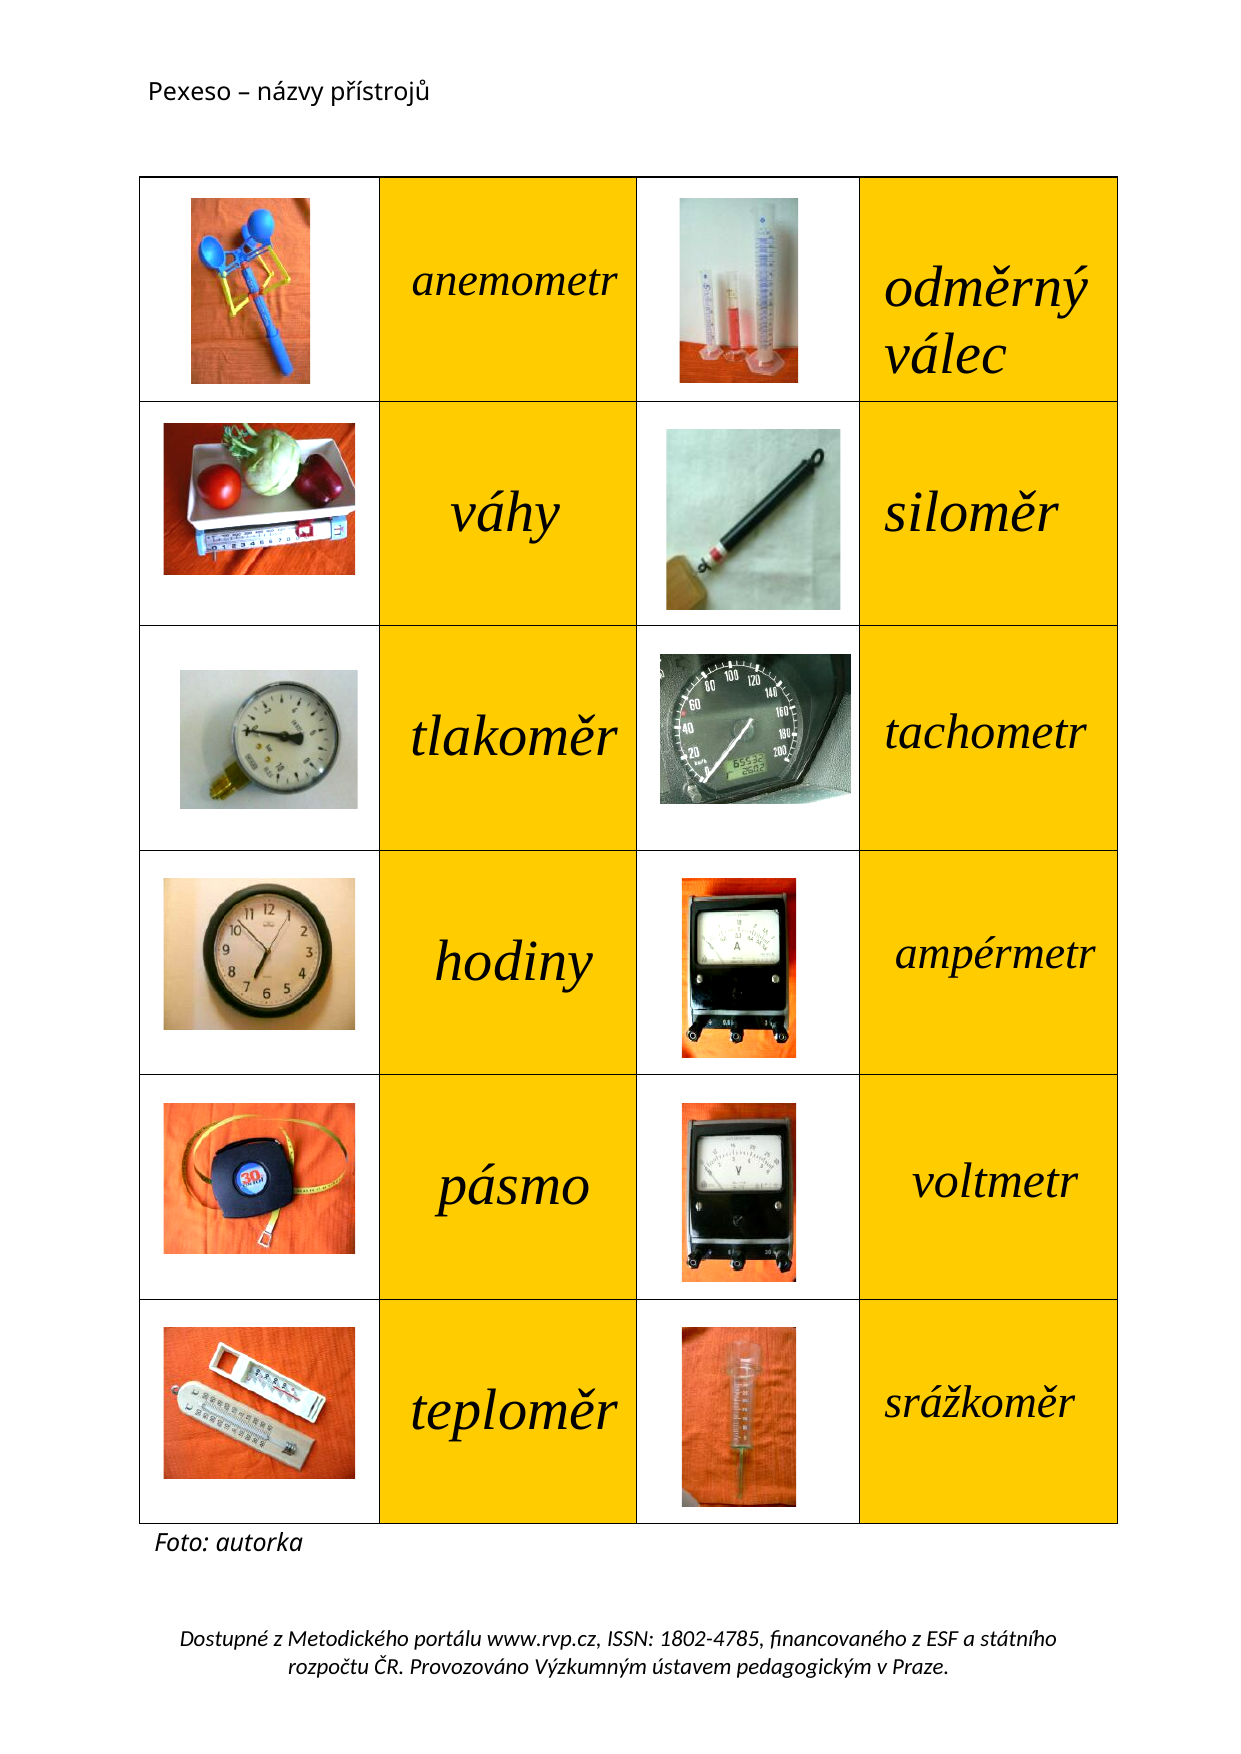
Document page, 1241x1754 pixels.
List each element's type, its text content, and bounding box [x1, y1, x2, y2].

table_cell [637, 626, 859, 850]
table_cell [140, 626, 379, 850]
table_cell srážkoměr [860, 1300, 1117, 1523]
table_cell voltmetr [860, 1075, 1117, 1299]
picture [679, 198, 799, 383]
table_cell [637, 1300, 859, 1523]
table_cell siloměr [860, 402, 1117, 625]
table_header odměrný válec [860, 178, 1117, 401]
table_cell tlakoměr [380, 626, 636, 850]
picture [191, 198, 311, 384]
table_cell [637, 402, 859, 625]
table_cell [140, 402, 379, 625]
table_header [637, 178, 859, 401]
table_header [140, 178, 379, 401]
table_header anemometr [380, 178, 636, 401]
table_cell hodiny [380, 851, 636, 1074]
table_cell pásmo [380, 1075, 636, 1299]
text Foto: autorka [148, 1524, 1092, 1558]
table_cell [140, 1300, 379, 1523]
table_cell tachometr [860, 626, 1117, 850]
table_cell [140, 1075, 379, 1299]
table_cell [637, 1075, 859, 1299]
picture [681, 1327, 797, 1507]
table_cell ampérmetr [860, 851, 1117, 1074]
table_cell teploměr [380, 1300, 636, 1523]
table_cell váhy [380, 402, 636, 625]
table_cell [140, 851, 379, 1074]
picture [163, 1103, 356, 1254]
table_cell [637, 851, 859, 1074]
